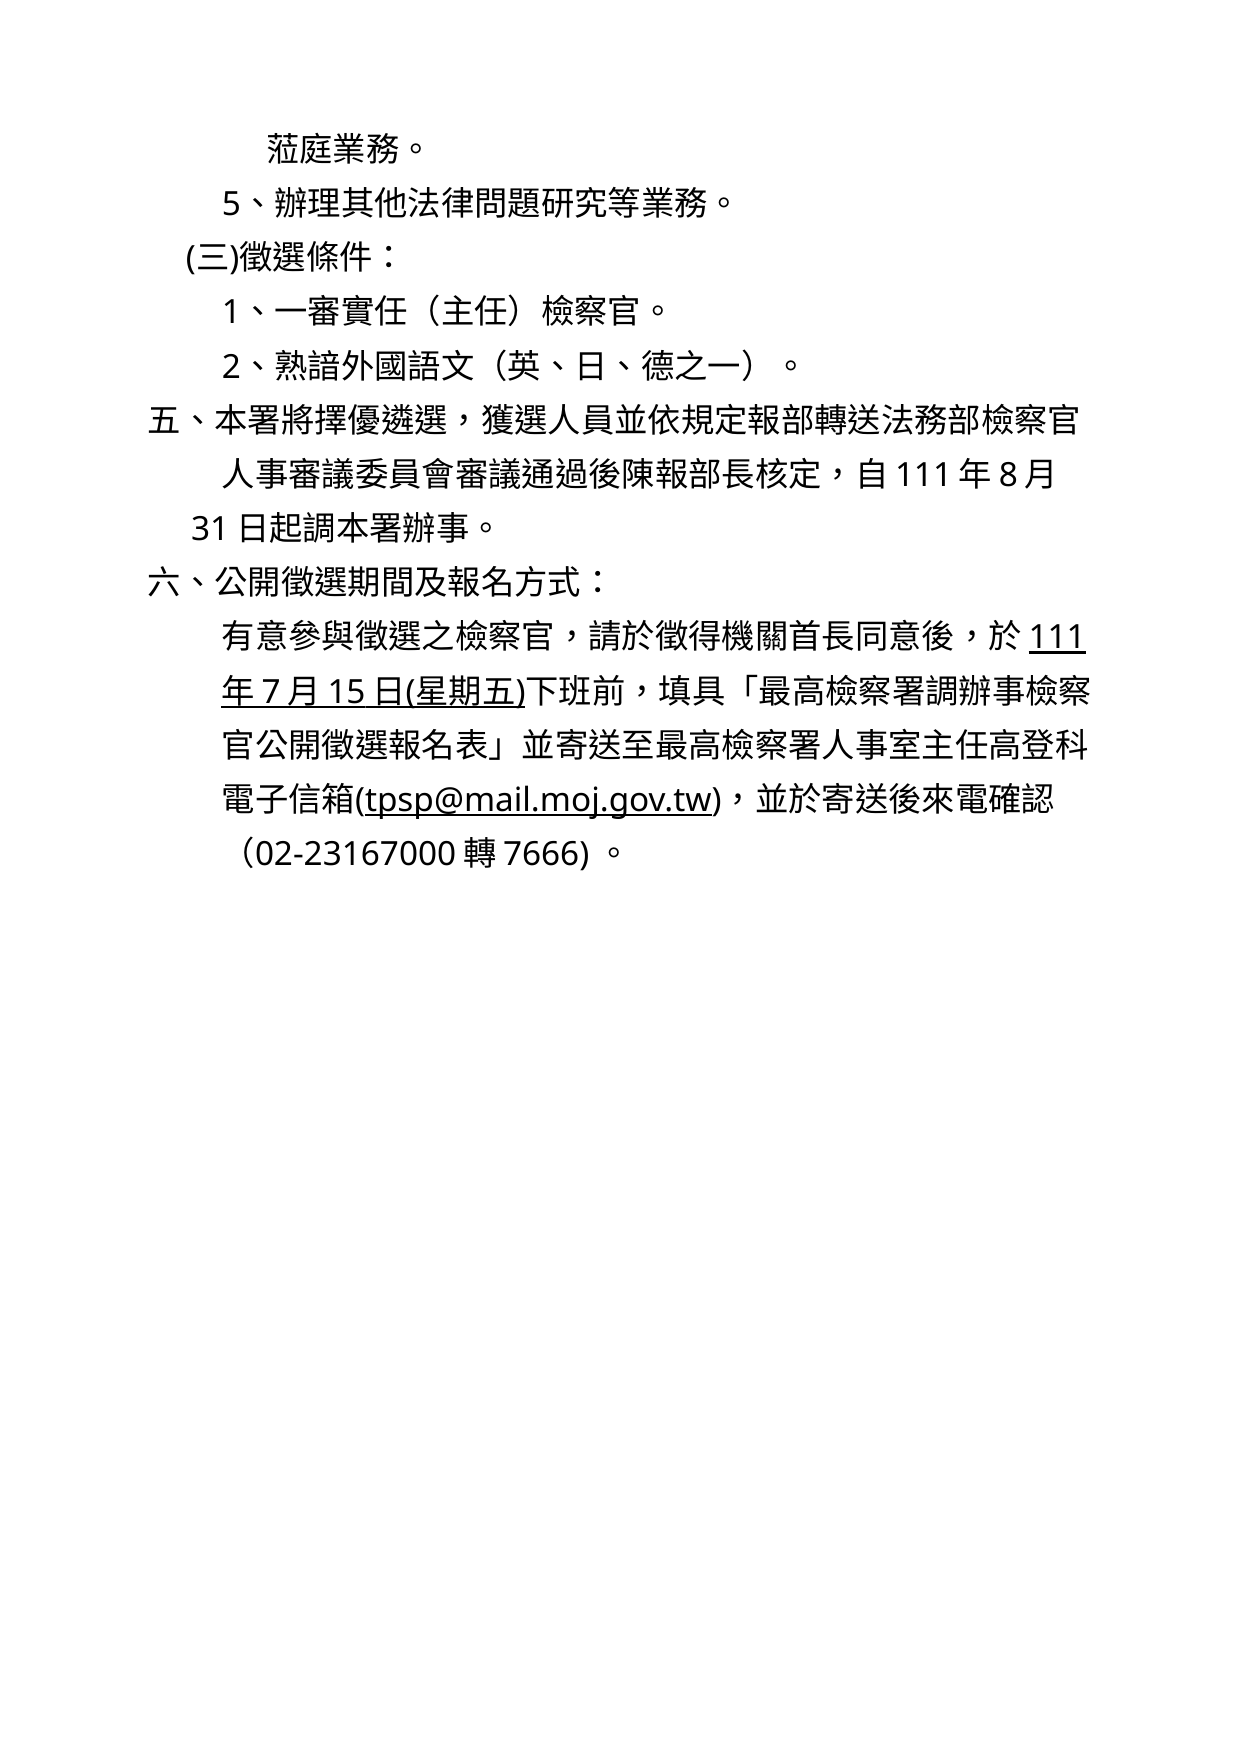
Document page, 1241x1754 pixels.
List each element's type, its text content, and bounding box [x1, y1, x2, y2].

text 蒞庭業務。 [221, 118, 1092, 172]
text 5、辦理其他法律問題研究等業務。 [222, 172, 1092, 226]
text (三)徵選條件： [148, 226, 1092, 281]
text 1、一審實任（主任）檢察官。 [222, 281, 1092, 335]
text 31日起調本署辦事。 [148, 497, 1092, 551]
text 2、熟諳外國語文（英、日、德之一）。 [222, 335, 1092, 389]
text 五、本署將擇優遴選，獲選人員並依規定報部轉送法務部檢察官人事審議委員會審議通過後陳報部長核定，自111年8月 [148, 389, 1092, 497]
text 六、公開徵選期間及報名方式： [148, 551, 1092, 606]
text 有意參與徵選之檢察官，請於徵得機關首長同意後，於111年7月15日(星期五)下班前，填具「最高檢察署調辦事檢察官公開徵選報名表」並寄送至最高檢察署人事室主任高登科電子信箱(tpsp@mail.moj.gov.tw)，並於寄送後來電確認（02-23167000轉7666) 。 [221, 606, 1092, 876]
